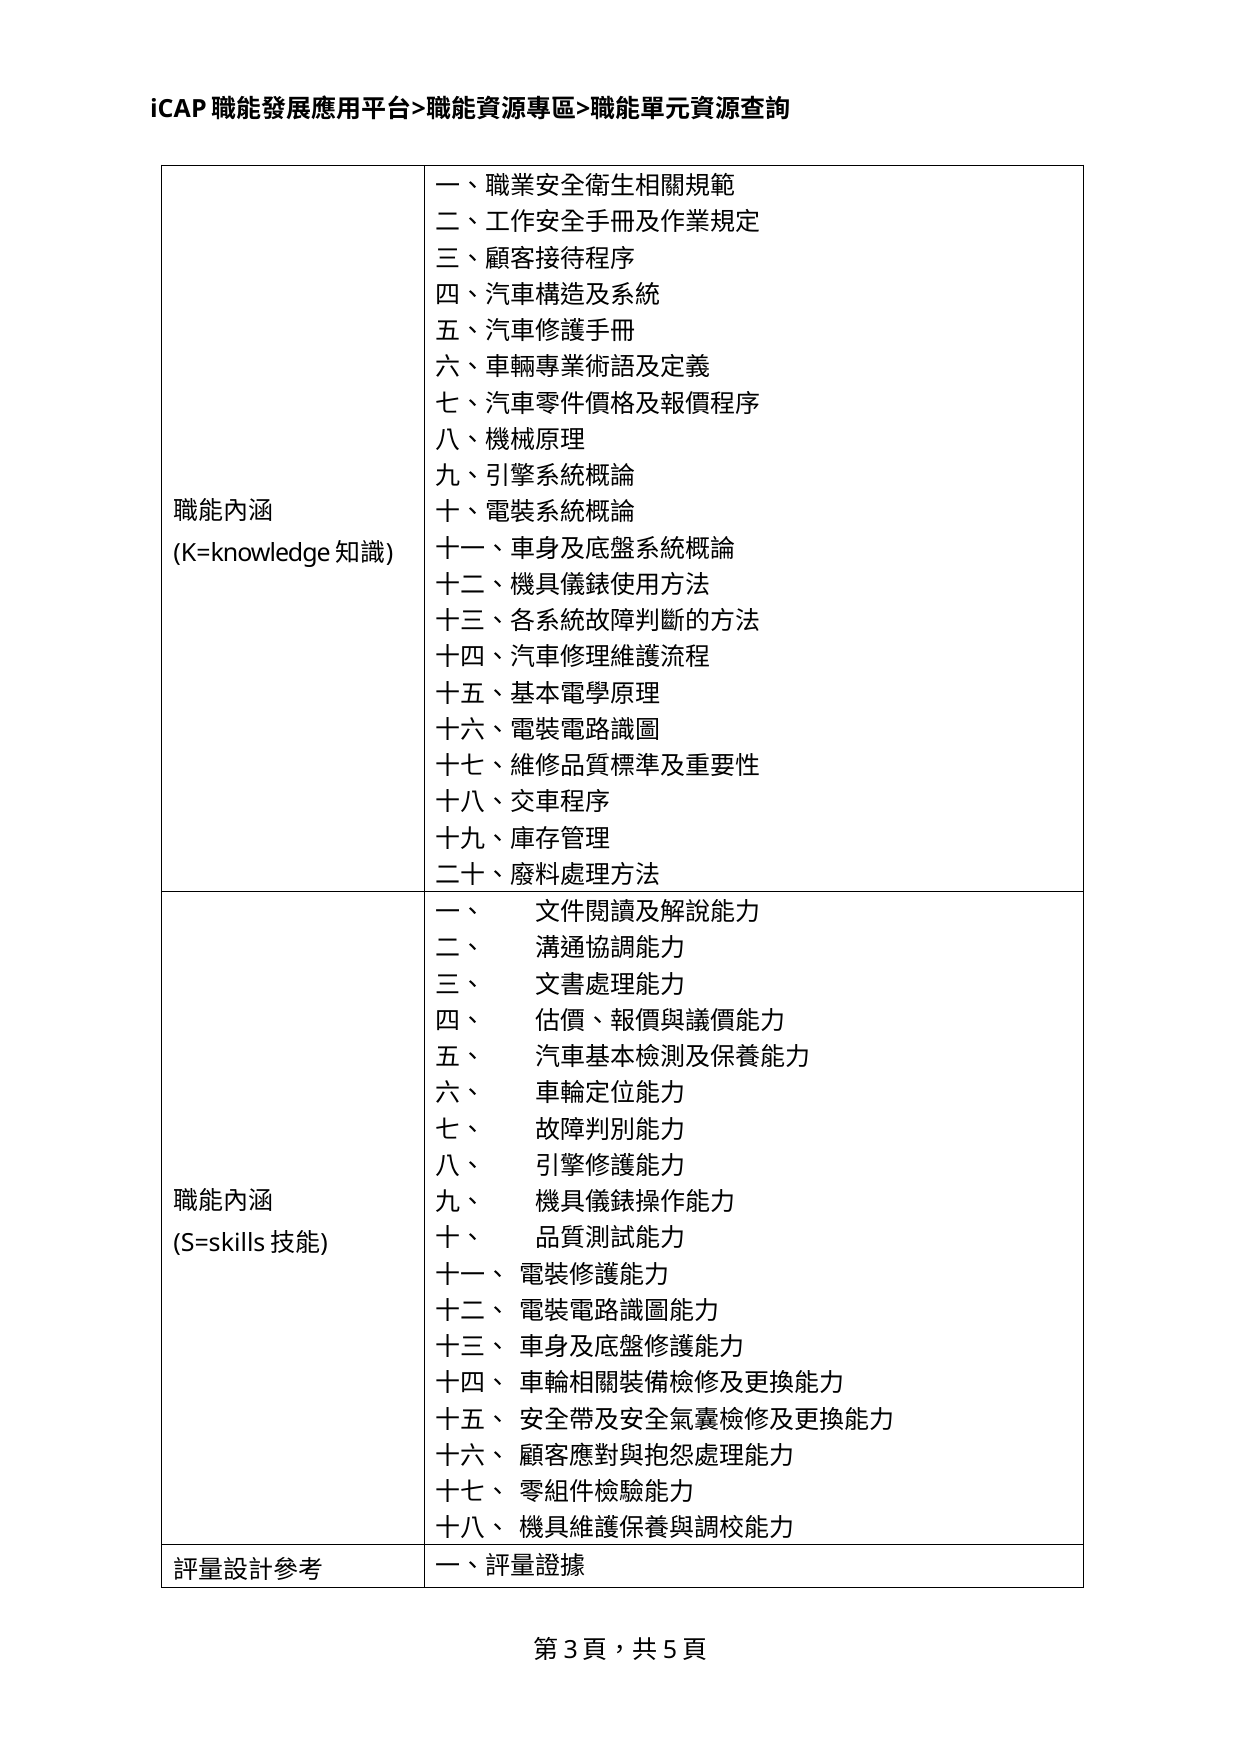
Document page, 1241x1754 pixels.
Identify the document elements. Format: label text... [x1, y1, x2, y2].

table_cell 職能內涵 (S=skills技能) [162, 892, 424, 1544]
table_cell 一、職業安全衛生相關規範 二、工作安全手冊及作業規定 三、顧客接待程序 四、汽車構造及系統 五、汽車修護手冊 六、車輛專業術語及定義 七、汽車零件價格及報價程序 八、機械原理 九、引擎系統概論 十、電裝系統概論 十一、車身及底盤系統概論 十二、機具儀錶使用方法 十三、各系統故障判斷的方法 十四、汽車修理維護流程 十五、基本電學原理 十六、電裝電路識圖 十七、維修品質標準及重要性 十八、交車程序 十九、庫存管理 二十、廢料處理方法 [425, 166, 1083, 891]
table_cell 一、評量證據 [425, 1545, 1083, 1587]
table_cell 評量設計參考 [162, 1545, 424, 1587]
table_cell 職能內涵 (K=knowledge知識) [162, 166, 424, 891]
table_cell 文件閱讀及解說能力 溝通協調能力 文書處理能力 估價、報價與議價能力 汽車基本檢測及保養能力 車輪定位能力 故障判別能力 引擎修護能力 機具儀錶操作能力 品質測試能力 電裝修護能力 電裝電路識圖能力 車身及底盤修護能力 車輪相關裝備檢修及更換能力 安全帶及安全氣囊檢修及更換能力 顧客應對與抱怨處理能力 零組件檢驗能力 機具維護保養與調校能力 [425, 892, 1083, 1544]
